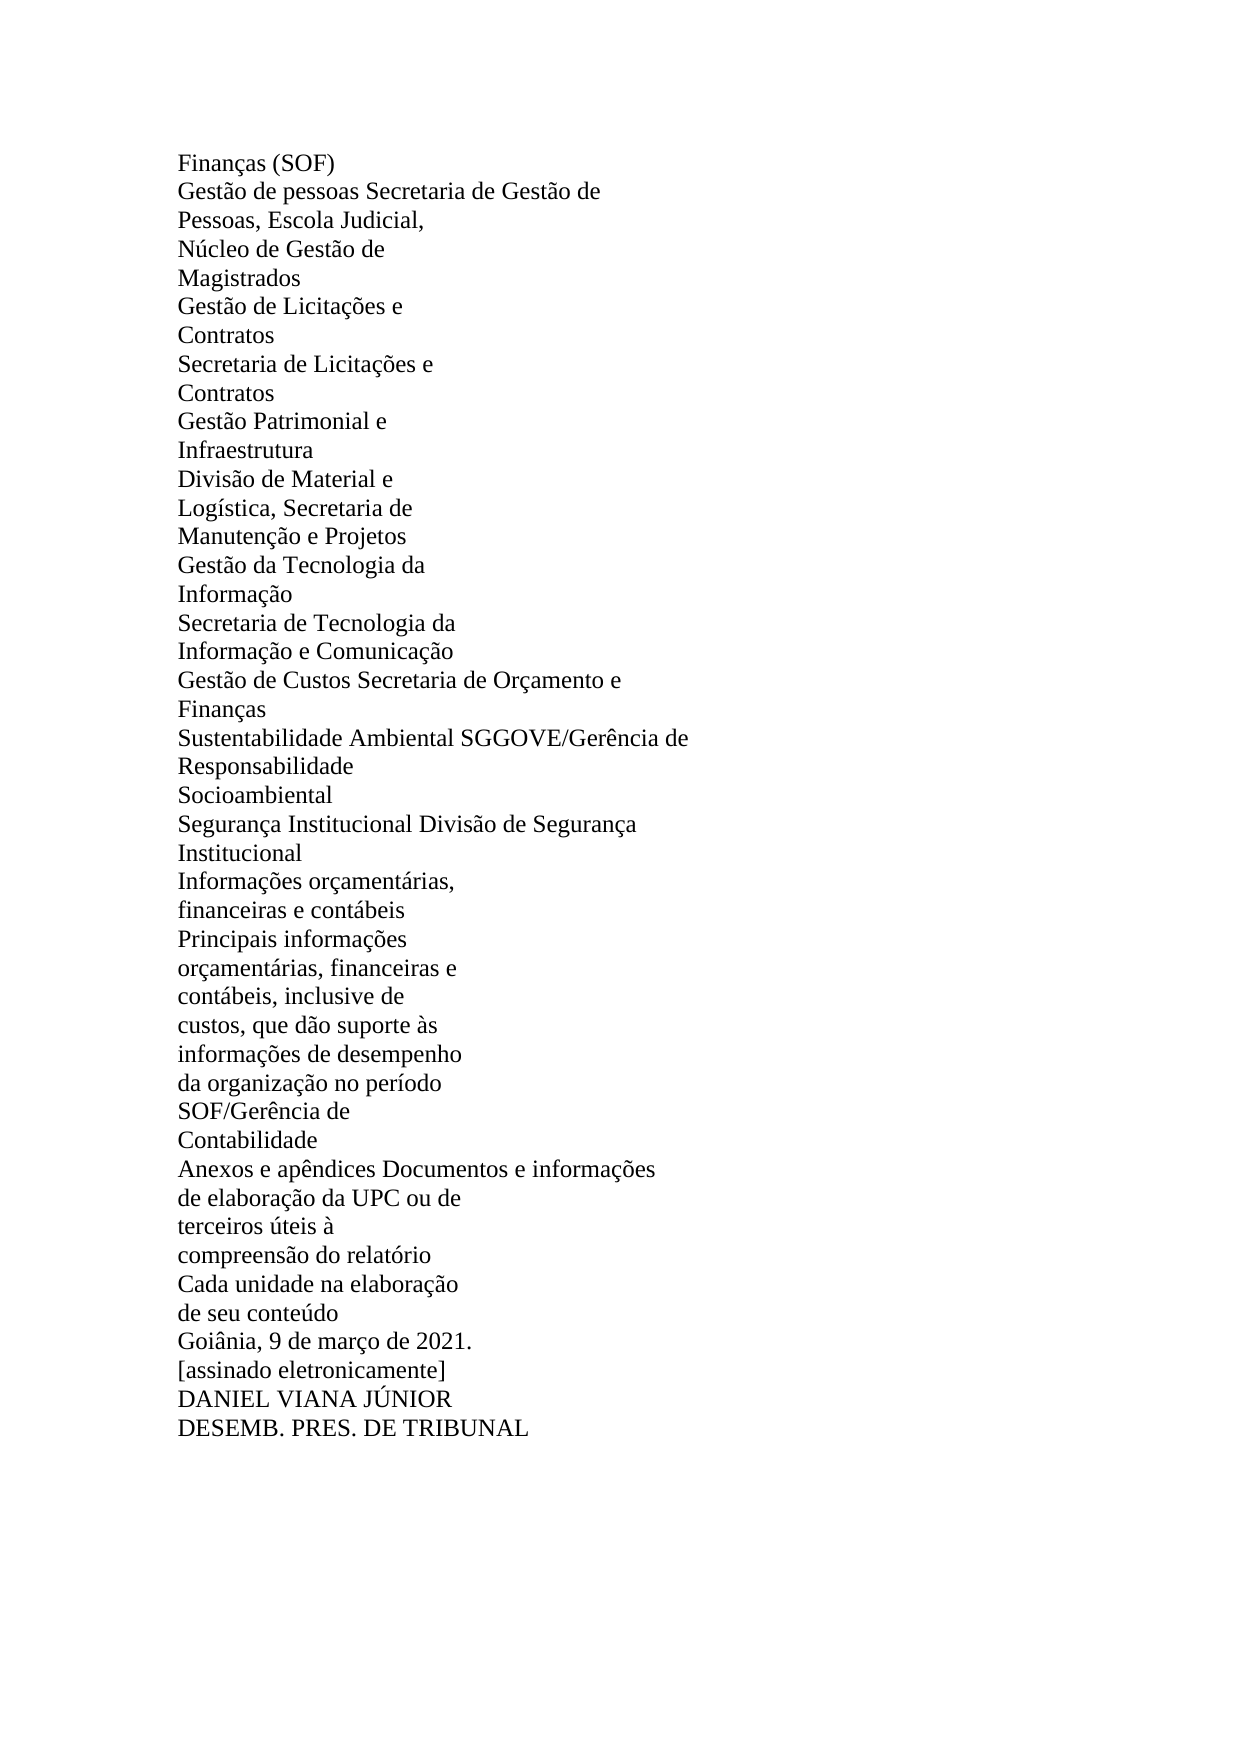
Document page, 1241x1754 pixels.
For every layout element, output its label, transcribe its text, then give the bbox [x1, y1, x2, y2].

text Sustentabilidade Ambiental SGGOVE/Gerência de [177, 723, 1063, 751]
text Informação [177, 579, 1063, 608]
text Informação e Comunicação [177, 636, 1063, 665]
text da organização no período [177, 1068, 1063, 1096]
text de elaboração da UPC ou de [177, 1183, 1063, 1211]
text Finanças (SOF) [177, 148, 1063, 176]
text SOF/Gerência de [177, 1096, 1063, 1125]
text Contratos [177, 320, 1063, 349]
text de seu conteúdo [177, 1298, 1063, 1326]
text custos, que dão suporte às [177, 1010, 1063, 1039]
text Pessoas, Escola Judicial, [177, 205, 1063, 234]
text informações de desempenho [177, 1039, 1063, 1068]
text Principais informações [177, 924, 1063, 953]
text Logística, Secretaria de [177, 493, 1063, 521]
text DANIEL VIANA JÚNIOR [177, 1384, 1063, 1413]
text Magistrados [177, 263, 1063, 291]
text Manutenção e Projetos [177, 521, 1063, 550]
text Institucional [177, 838, 1063, 866]
text Secretaria de Licitações e [177, 349, 1063, 378]
text Socioambiental [177, 780, 1063, 809]
text Contabilidade [177, 1125, 1063, 1154]
text Gestão Patrimonial e [177, 406, 1063, 435]
text contábeis, inclusive de [177, 981, 1063, 1010]
text Anexos e apêndices Documentos e informações [177, 1154, 1063, 1183]
text Secretaria de Tecnologia da [177, 608, 1063, 636]
text Responsabilidade [177, 751, 1063, 780]
text Gestão de Licitações e [177, 291, 1063, 320]
text Segurança Institucional Divisão de Segurança [177, 809, 1063, 838]
text [assinado eletronicamente] [177, 1355, 1063, 1384]
text Gestão de Custos Secretaria de Orçamento e [177, 665, 1063, 694]
text Gestão da Tecnologia da [177, 550, 1063, 579]
text DESEMB. PRES. DE TRIBUNAL [177, 1413, 1063, 1441]
text Cada unidade na elaboração [177, 1269, 1063, 1298]
text Gestão de pessoas Secretaria de Gestão de [177, 176, 1063, 205]
text Informações orçamentárias, [177, 866, 1063, 895]
text Contratos [177, 378, 1063, 406]
text terceiros úteis à [177, 1211, 1063, 1240]
text Finanças [177, 694, 1063, 723]
text Núcleo de Gestão de [177, 234, 1063, 263]
text Goiânia, 9 de março de 2021. [177, 1326, 1063, 1355]
text orçamentárias, financeiras e [177, 953, 1063, 981]
text Divisão de Material e [177, 464, 1063, 493]
text Infraestrutura [177, 435, 1063, 464]
text financeiras e contábeis [177, 895, 1063, 924]
text compreensão do relatório [177, 1240, 1063, 1269]
